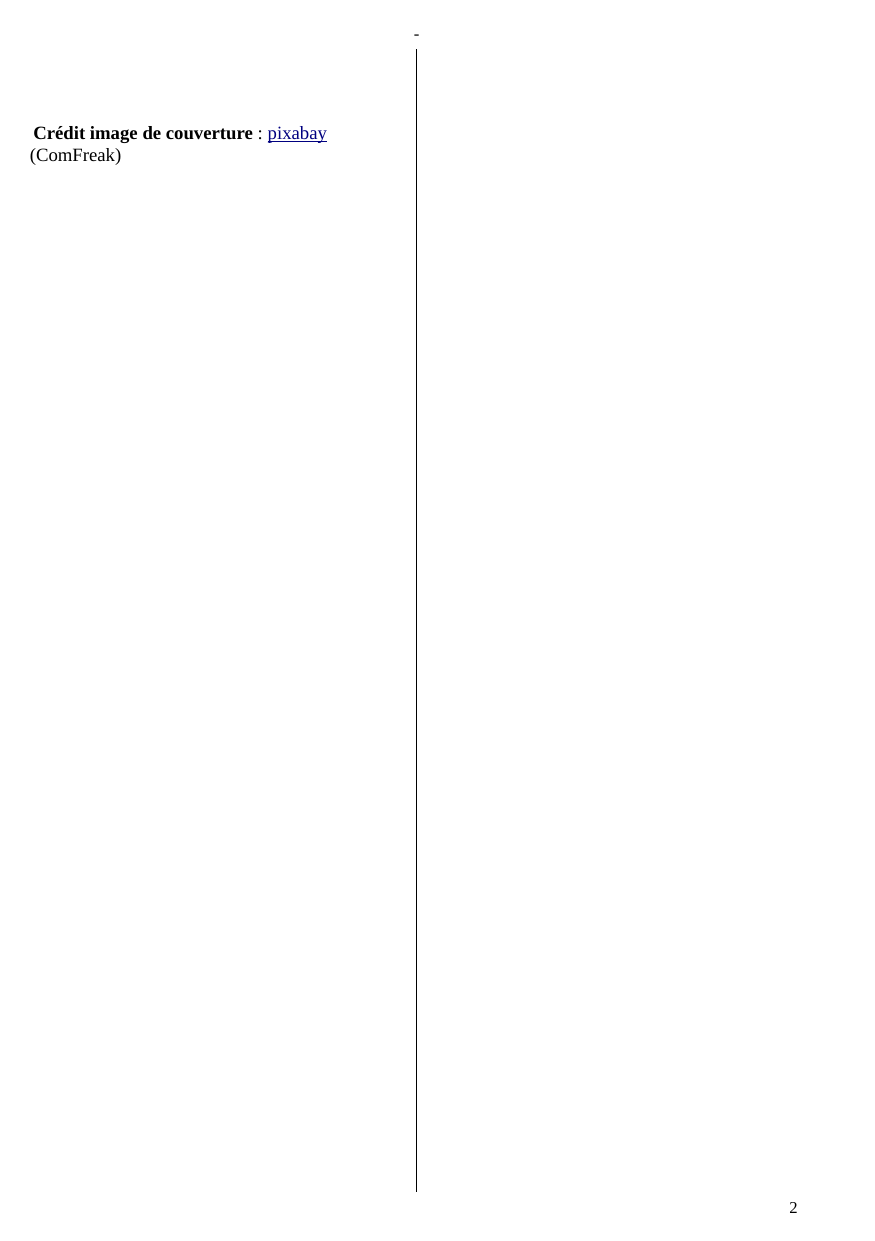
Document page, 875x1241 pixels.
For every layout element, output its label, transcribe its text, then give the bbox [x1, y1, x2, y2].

text Crédit image de couverture : pixabay (ComFreak) [29, 122, 411, 165]
